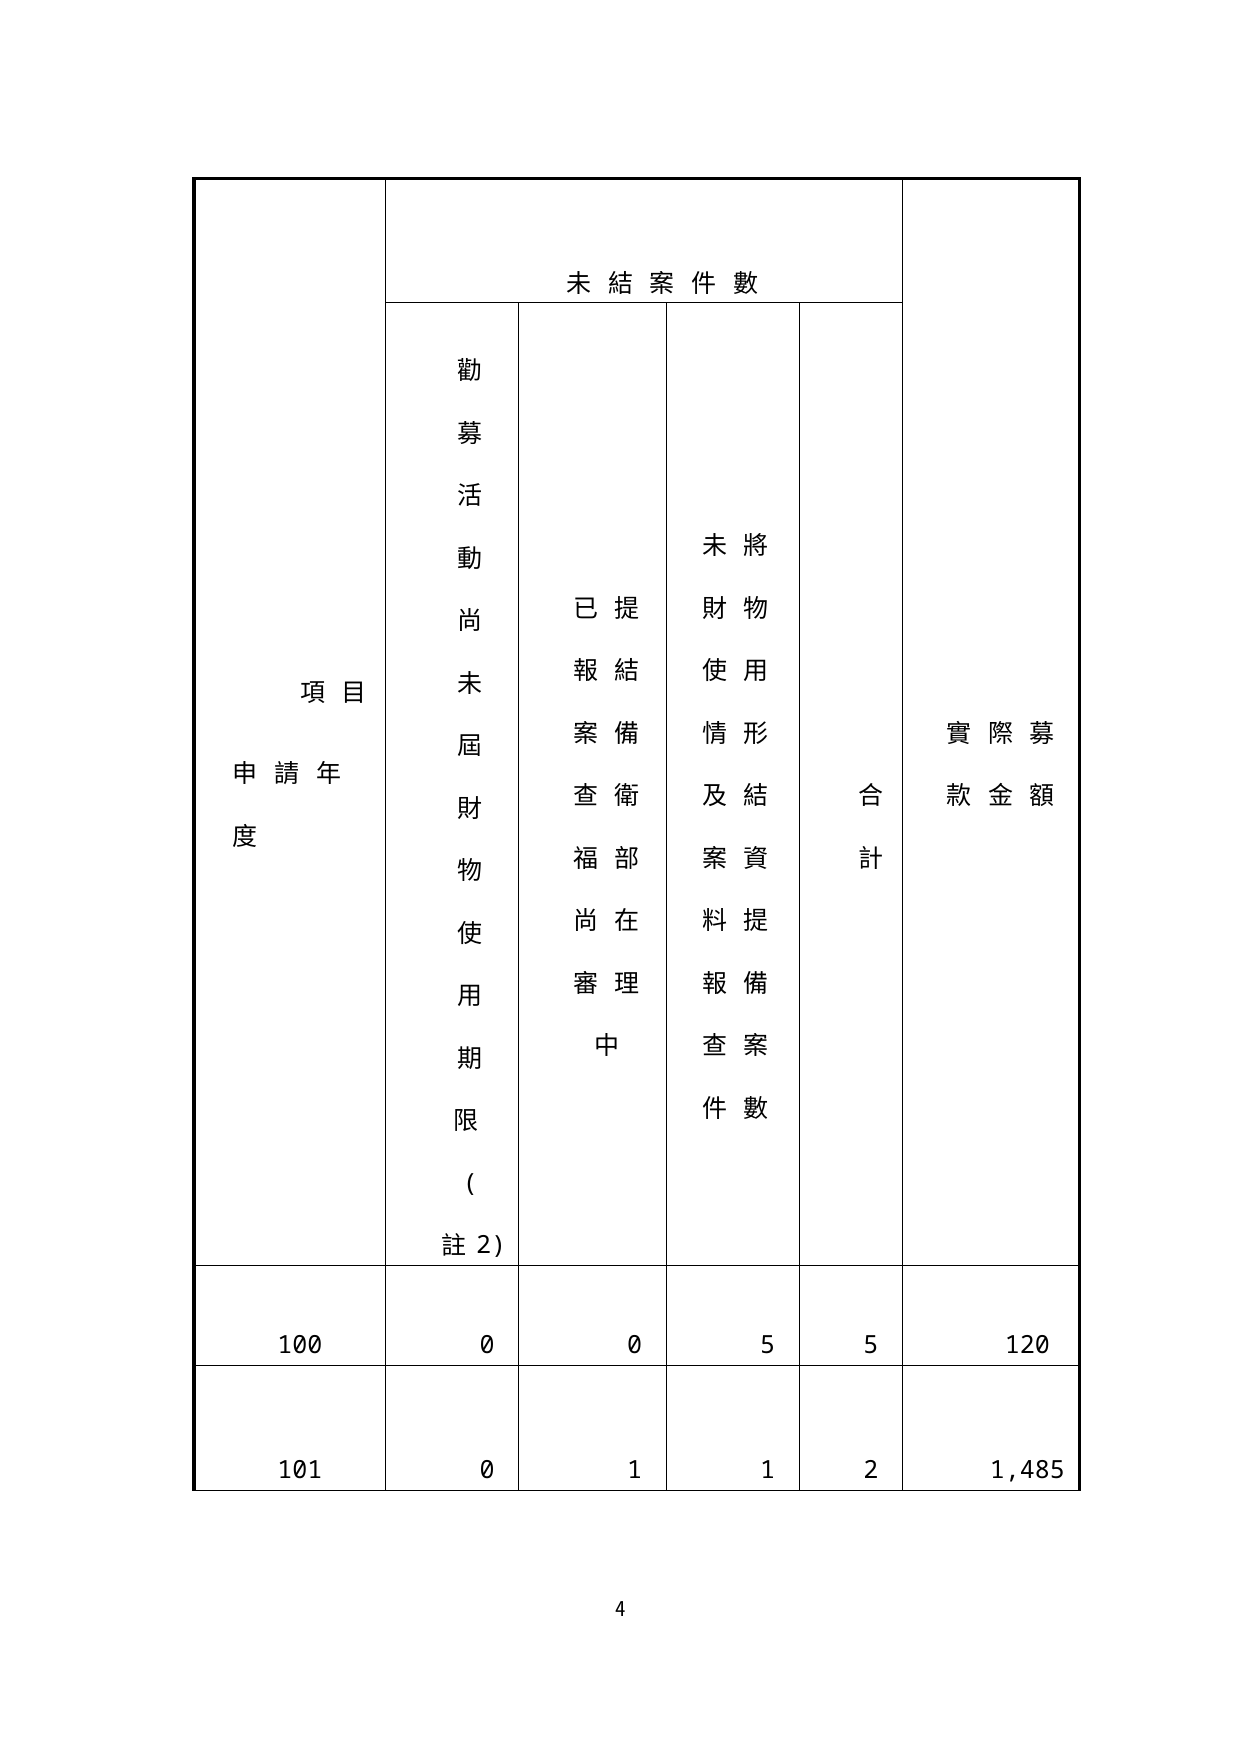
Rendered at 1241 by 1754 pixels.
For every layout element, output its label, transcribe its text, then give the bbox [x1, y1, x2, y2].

table_cell 合計 [800, 303, 902, 1265]
table_cell 5 [667, 1266, 799, 1365]
table_cell 勸募活動尚未屆財物使用期限(註2) [386, 303, 518, 1265]
table_cell 1,485 [903, 1366, 1078, 1490]
table_cell 未將財物使用情形及結案資料提報備查案件數 [667, 303, 799, 1265]
table_cell 1 [667, 1366, 799, 1490]
table_cell 2 [800, 1366, 902, 1490]
table_cell 100 [196, 1266, 385, 1365]
table_cell 1 [519, 1366, 666, 1490]
table_cell 0 [386, 1266, 518, 1365]
table_cell 120 [903, 1266, 1078, 1365]
table_cell 5 [800, 1266, 902, 1365]
table_cell 0 [386, 1366, 518, 1490]
table_header 項目 申請年度 [196, 180, 385, 1265]
table_header 實際募款金額 [903, 180, 1078, 1265]
table_header 未結案件數 [386, 180, 902, 302]
table_cell 0 [519, 1266, 666, 1365]
table_cell 101 [196, 1366, 385, 1490]
table_cell 已提報結案備查衛福部尚在審理中 [519, 303, 666, 1265]
